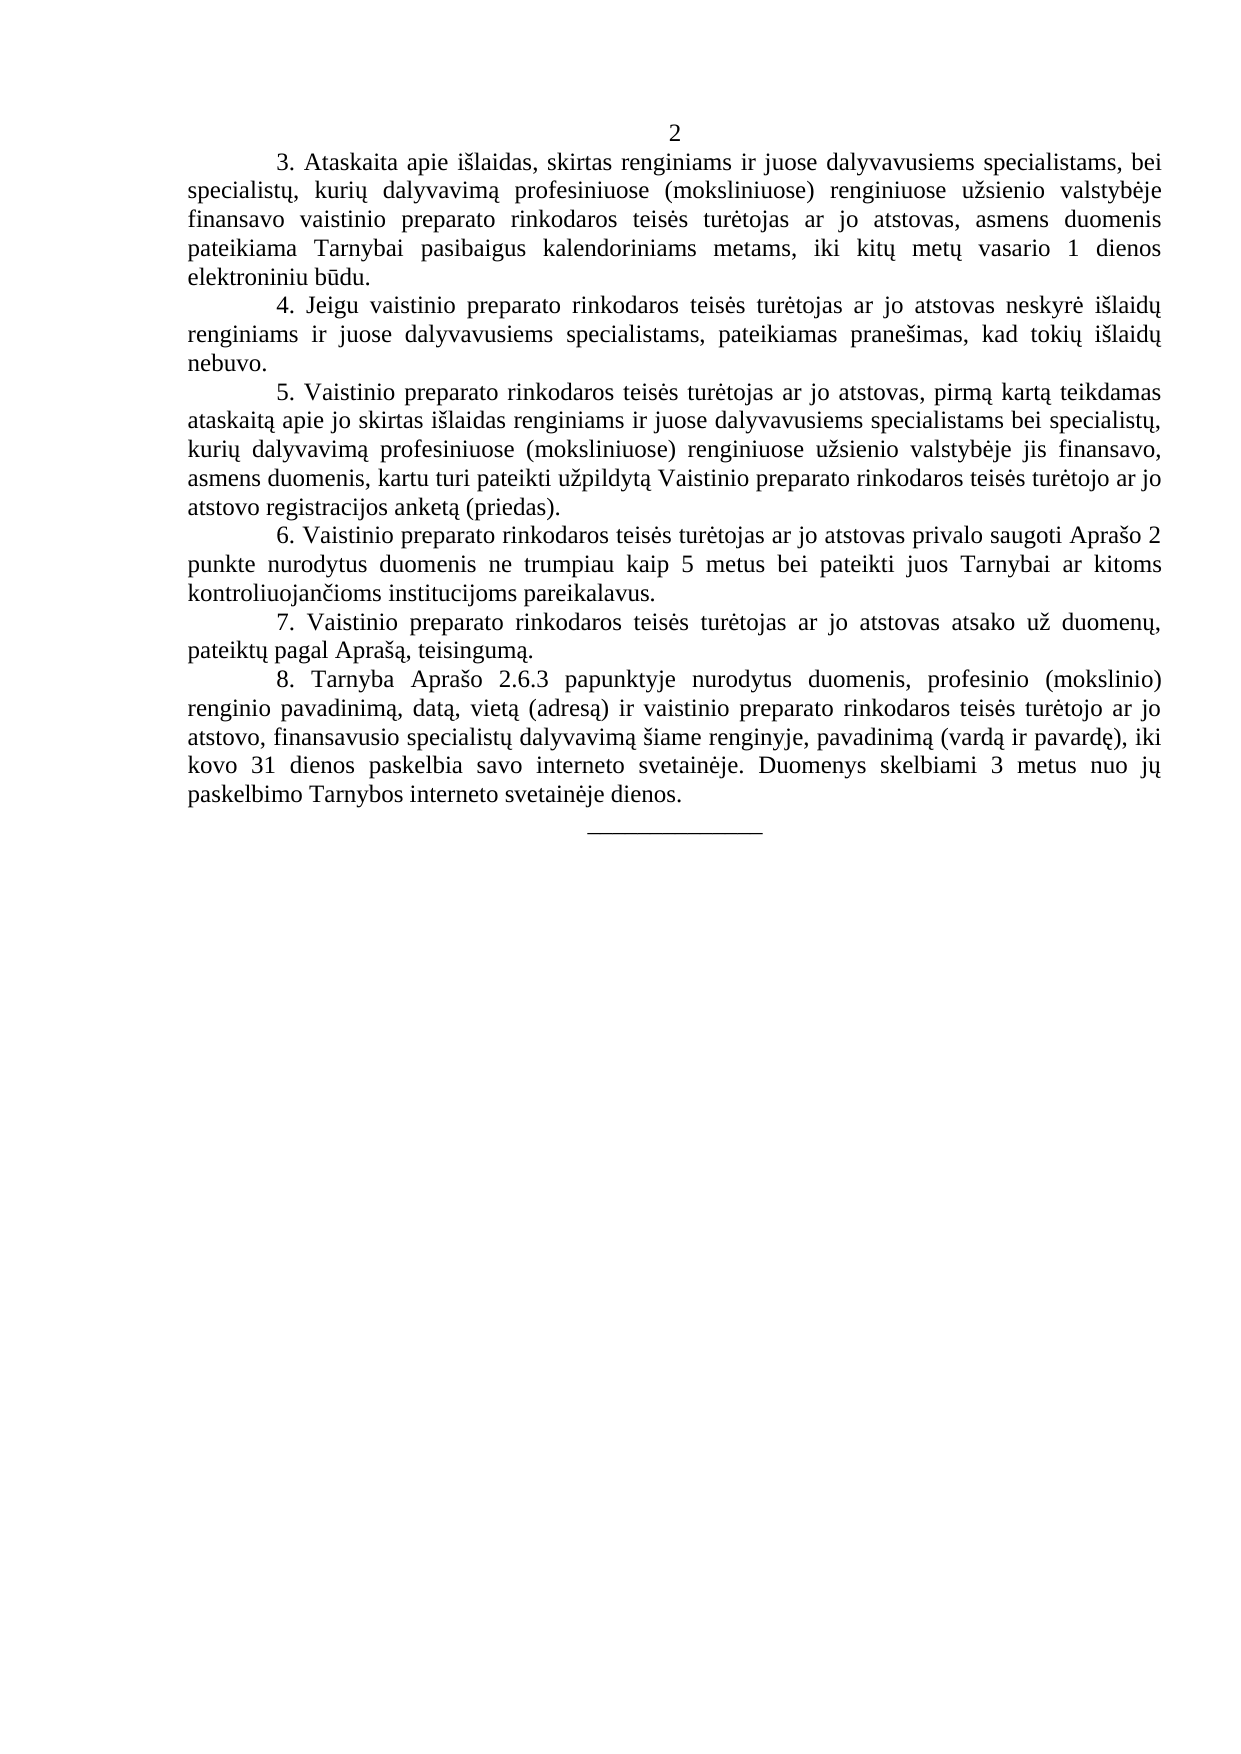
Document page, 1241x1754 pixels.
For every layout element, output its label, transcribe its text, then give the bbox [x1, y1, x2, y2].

text 7. Vaistinio preparato rinkodaros teisės turėtojas ar jo atstovas atsako už duomenų, pateiktų pagal Aprašą, teisingumą. [187, 607, 1162, 664]
text 4. Jeigu vaistinio preparato rinkodaros teisės turėtojas ar jo atstovas neskyrė išlaidų renginiams ir juose dalyvavusiems specialistams, pateikiamas pranešimas, kad tokių išlaidų nebuvo. [187, 291, 1162, 377]
text 8. Tarnyba Aprašo 2.6.3 papunktyje nurodytus duomenis, profesinio (mokslinio) renginio pavadinimą, datą, vietą (adresą) ir vaistinio preparato rinkodaros teisės turėtojo ar jo atstovo, finansavusio specialistų dalyvavimą šiame renginyje, pavadinimą (vardą ir pavardę), iki kovo 31 dienos paskelbia savo interneto svetainėje. Duomenys skelbiami 3 metus nuo jų paskelbimo Tarnybos interneto svetainėje dienos. [187, 664, 1162, 808]
text 3. Ataskaita apie išlaidas, skirtas renginiams ir juose dalyvavusiems specialistams, bei specialistų, kurių dalyvavimą profesiniuose (moksliniuose) renginiuose užsienio valstybėje finansavo vaistinio preparato rinkodaros teisės turėtojas ar jo atstovas, asmens duomenis pateikiama Tarnybai pasibaigus kalendoriniams metams, iki kitų metų vasario 1 dienos elektroniniu būdu. [187, 147, 1162, 291]
text 6. Vaistinio preparato rinkodaros teisės turėtojas ar jo atstovas privalo saugoti Aprašo 2 punkte nurodytus duomenis ne trumpiau kaip 5 metus bei pateikti juos Tarnybai ar kitoms kontroliuojančioms institucijoms pareikalavus. [187, 521, 1162, 607]
text 5. Vaistinio preparato rinkodaros teisės turėtojas ar jo atstovas, pirmą kartą teikdamas ataskaitą apie jo skirtas išlaidas renginiams ir juose dalyvavusiems specialistams bei specialistų, kurių dalyvavimą profesiniuose (moksliniuose) renginiuose užsienio valstybėje jis finansavo, asmens duomenis, kartu turi pateikti užpildytą Vaistinio preparato rinkodaros teisės turėtojo ar jo atstovo registracijos anketą (priedas). [187, 377, 1162, 521]
text ______________ [187, 808, 1162, 837]
